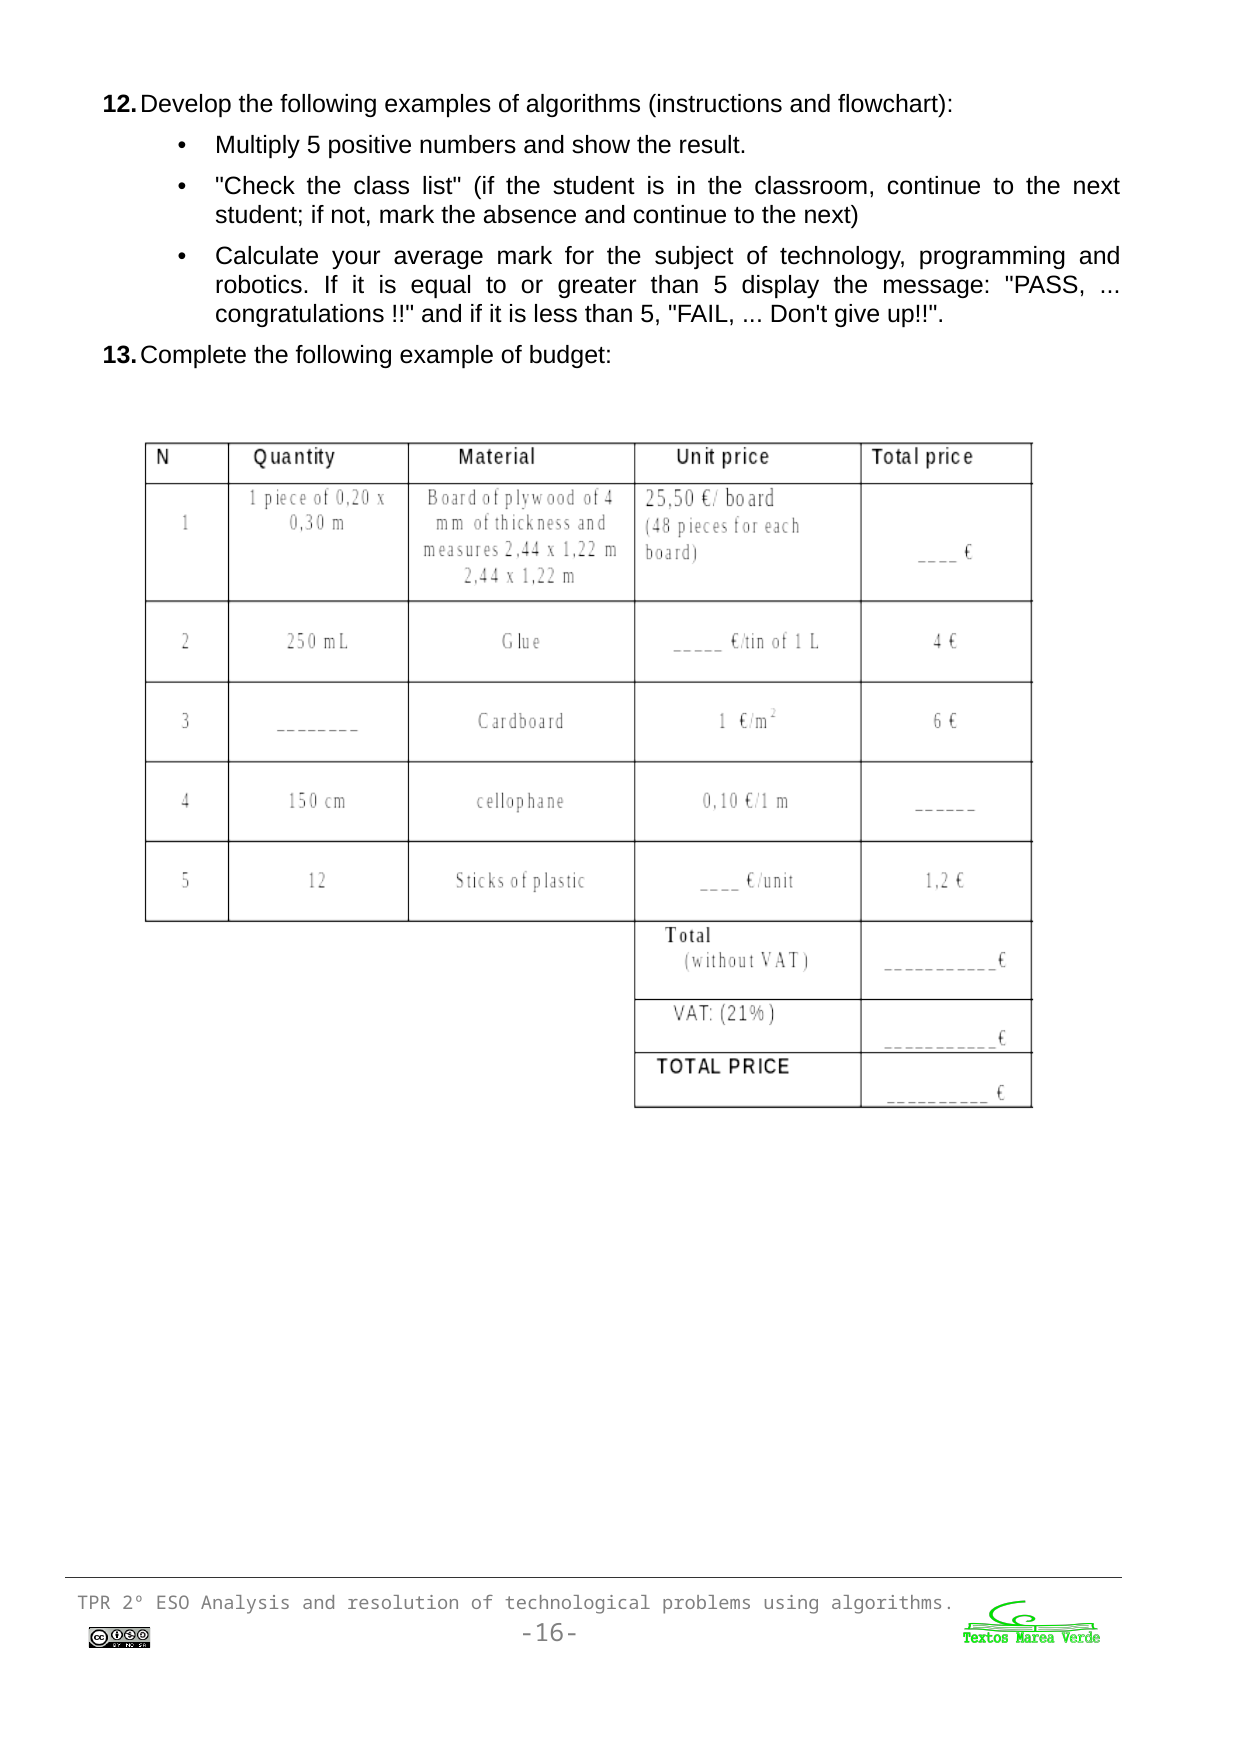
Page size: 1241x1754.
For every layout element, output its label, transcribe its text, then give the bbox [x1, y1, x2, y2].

list Develop the following examples of algorithms (instructions and flowchart): [102, 88, 1122, 117]
list Multiply 5 positive numbers and show the result. [177, 130, 1122, 158]
list "Check the class list" (if the student is in the classroom, continue to the next student; if not, mark the absence and continue to the next) [177, 171, 1122, 228]
list Complete the following example of budget: [102, 340, 1122, 368]
list Calculate your average mark for the subject of technology, programming and robotics. If it is equal to or greater than 5 display the message: "PASS, ... congratulations !!" and if it is less than 5, "FAIL, ... Don't give up!!". [177, 241, 1122, 327]
picture [956, 1595, 1108, 1655]
